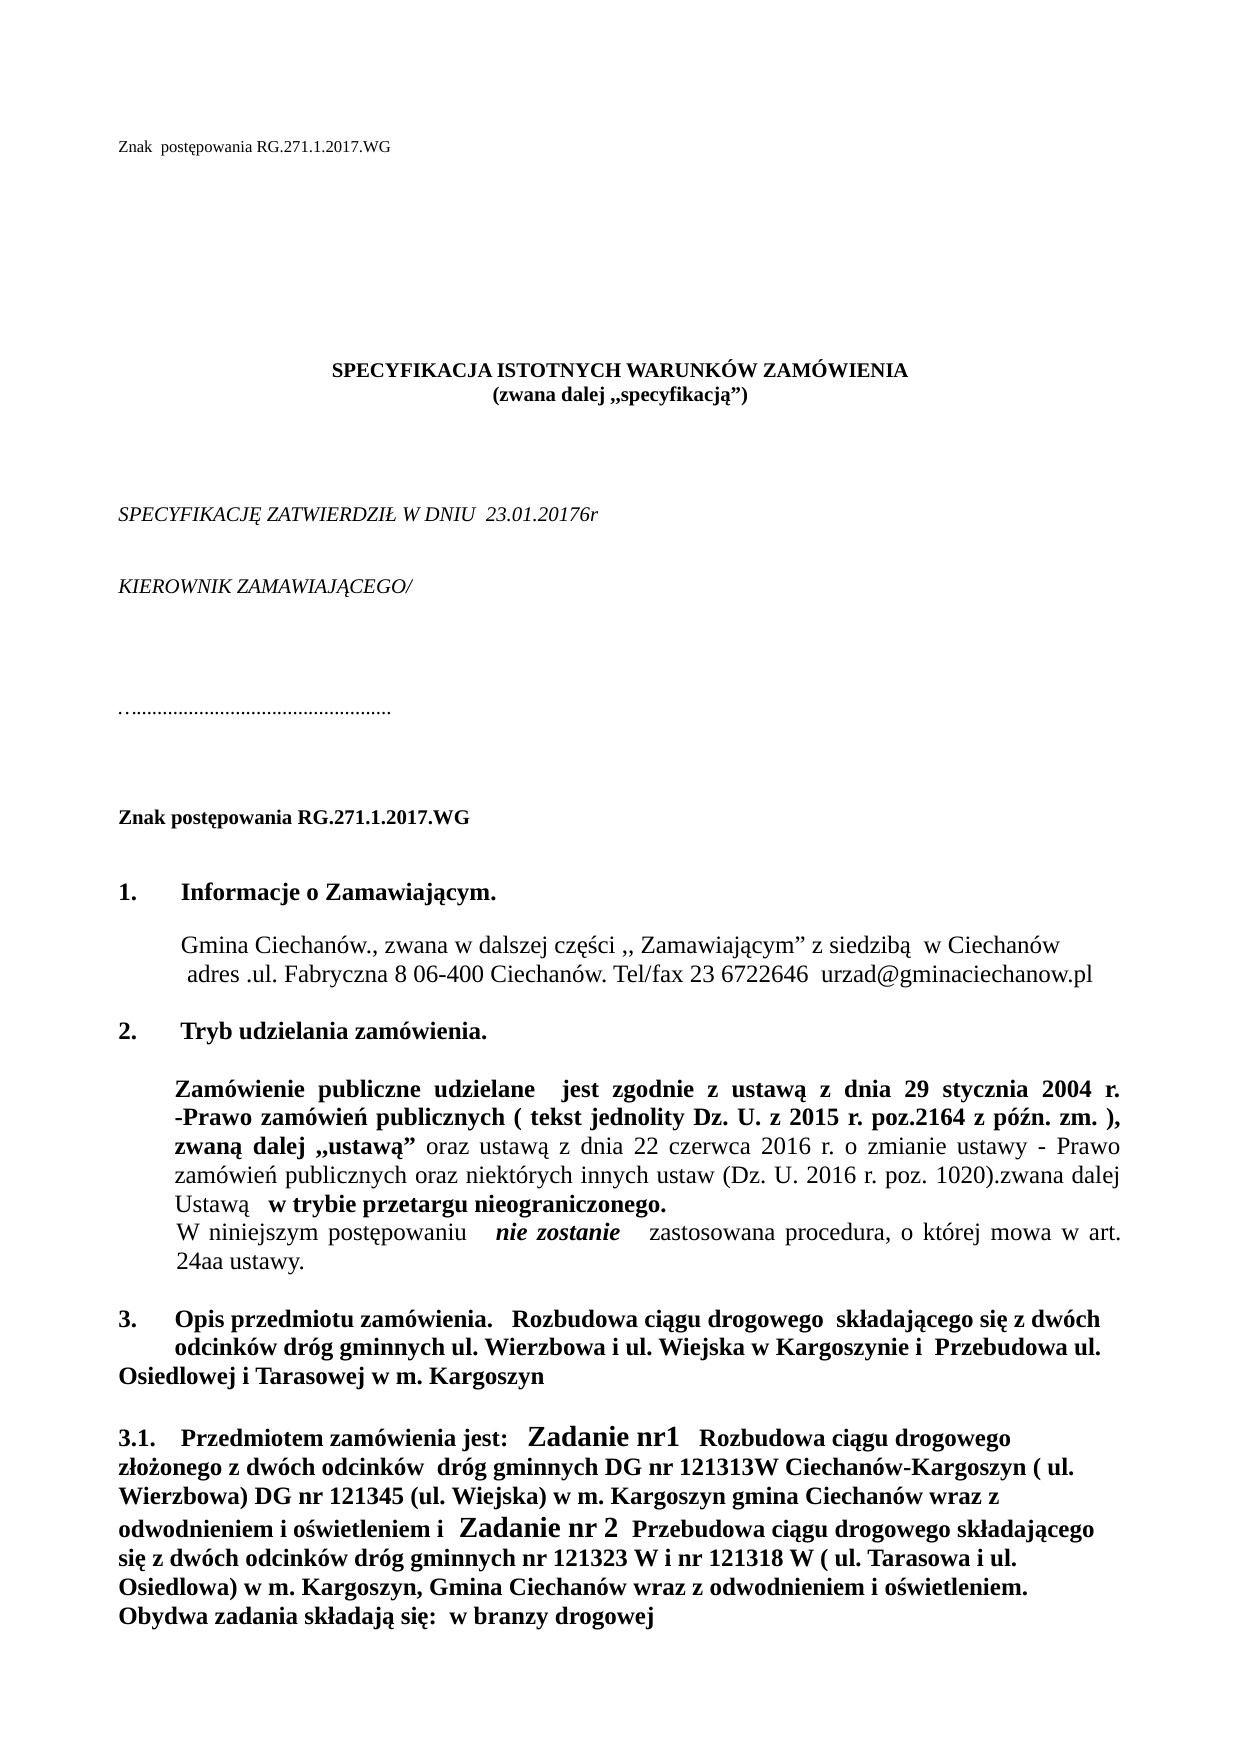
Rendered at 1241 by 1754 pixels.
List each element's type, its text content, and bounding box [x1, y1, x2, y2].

text KIEROWNIK ZAMAWIAJĄCEGO/ [118, 574, 1122, 598]
text odcinków dróg gminnych ul. Wierzbowa i ul. Wiejska w Kargoszynie i Przebudowa ul. Osiedlowej i Tarasowej w m. Kargoszyn [118, 1332, 1122, 1390]
text SPECYFIKACJĘ ZATWIERDZIŁ W DNIU 23.01.20176r [118, 502, 1122, 526]
text Zamówienie publiczne udzielane jest zgodnie z ustawą z dnia 29 stycznia 2004 r. -Prawo zamówień publicznych ( tekst jednolity Dz. U. z 2015 r. poz.2164 z późn. zm. ), zwaną dalej ,,ustawą” oraz ustawą z dnia 22 czerwca 2016 r. o zmianie ustawy - Prawo zamówień publicznych oraz niektórych innych ustaw (Dz. U. 2016 r. poz. 1020).zwana dalej Ustawą w trybie przetargu nieograniczonego. [174, 1074, 1122, 1217]
text Znak postępowania RG.271.1.2017.WG [118, 805, 1122, 829]
text 2. Tryb udzielania zamówienia. [118, 1016, 1122, 1045]
text 3. Opis przedmiotu zamówienia. Rozbudowa ciągu drogowego składającego się z dwóch [118, 1304, 1122, 1332]
text Gmina Ciechanów., zwana w dalszej części ,, Zamawiającym” z siedzibą w Ciechanów [118, 930, 1122, 959]
text Znak postępowania RG.271.1.2017.WG [118, 137, 1122, 156]
text (zwana dalej ,,specyfikacją”) [118, 382, 1122, 406]
text SPECYFIKACJA ISTOTNYCH WARUNKÓW ZAMÓWIENIA [118, 358, 1122, 382]
text 1. Informacje o Zamawiającym. [118, 877, 1122, 906]
text 3.1. Przedmiotem zamówienia jest: Zadanie nr1 Rozbudowa ciągu drogowego złożonego z dwóch odcinków dróg gminnych DG nr 121313W Ciechanów-Kargoszyn ( ul. Wierzbowa) DG nr 121345 (ul. Wiejska) w m. Kargoszyn gmina Ciechanów wraz z odwodnieniem i oświetleniem i Zadanie nr 2 Przebudowa ciągu drogowego składającego się z dwóch odcinków dróg gminnych nr 121323 W i nr 121318 W ( ul. Tarasowa i ul. Osiedlowa) w m. Kargoszyn, Gmina Ciechanów wraz z odwodnieniem i oświetleniem. Obydwa zadania składają się: w branzy drogowej [118, 1419, 1122, 1629]
text W niniejszym postępowaniu nie zostanie zastosowana procedura, o której mowa w art. 24aa ustawy. [176, 1217, 1122, 1275]
text adres .ul. Fabryczna 8 06-400 Ciechanów. Tel/fax 23 6722646 urzad@gminaciechanow.pl [118, 959, 1122, 987]
text …................................................. [118, 694, 1122, 719]
